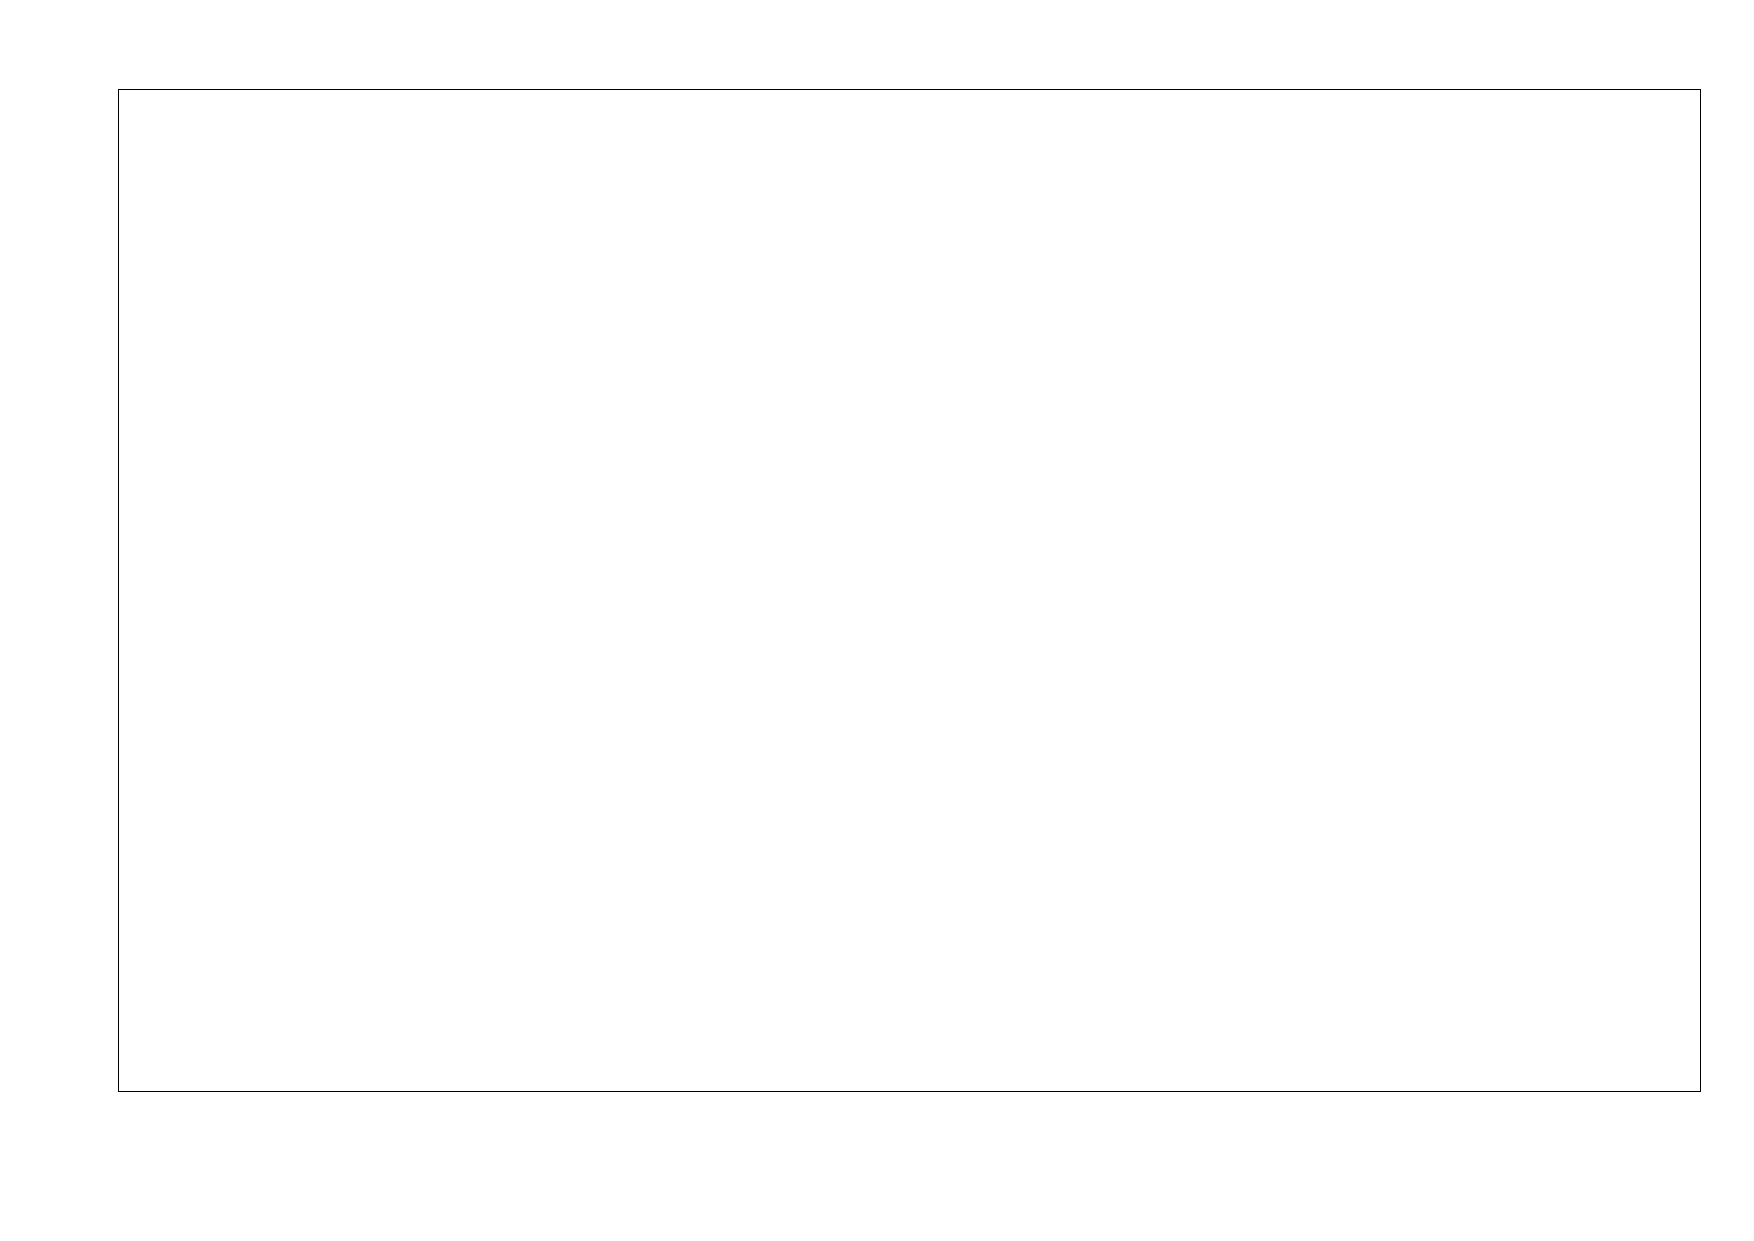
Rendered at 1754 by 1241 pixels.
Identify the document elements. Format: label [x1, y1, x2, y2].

table_header [119, 90, 1700, 1091]
